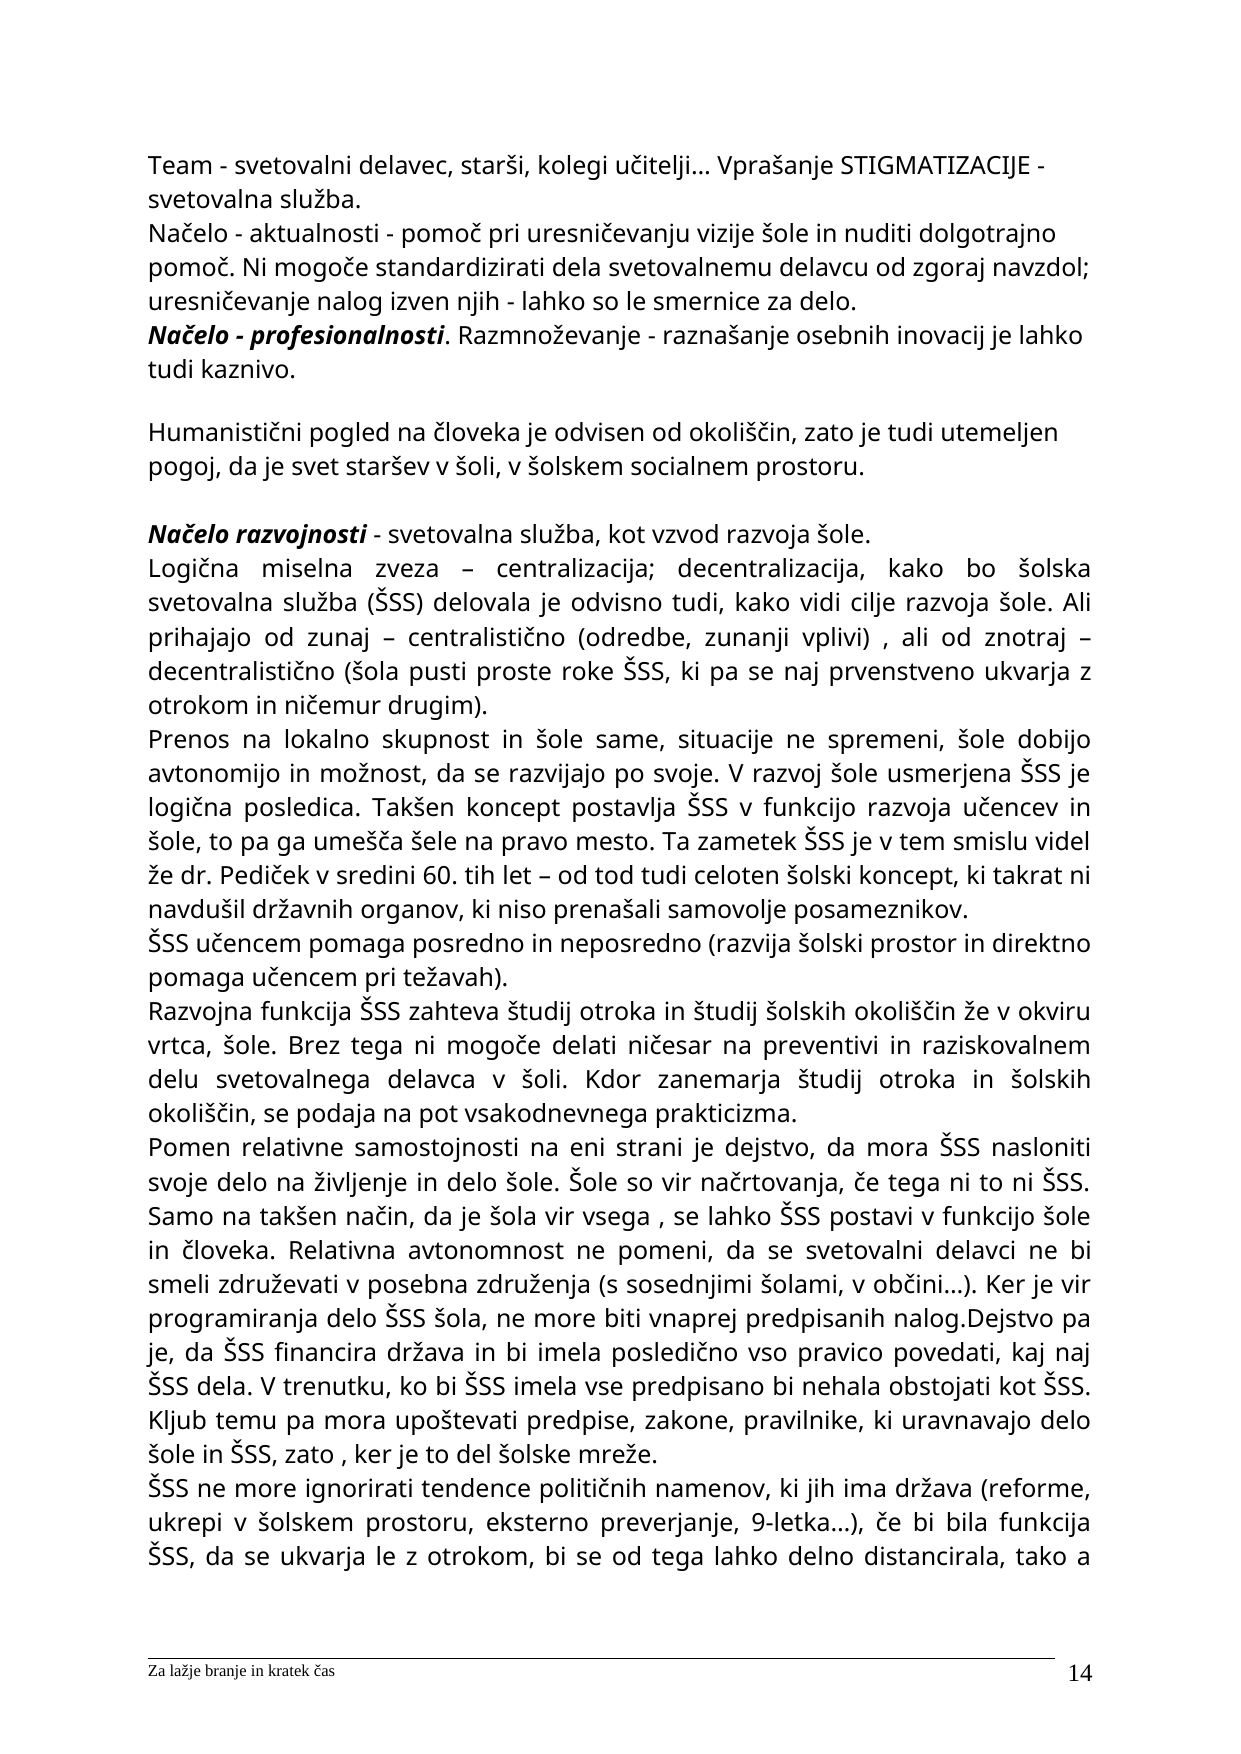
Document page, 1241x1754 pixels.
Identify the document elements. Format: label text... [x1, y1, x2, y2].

text Prenos na lokalno skupnost in šole same, situacije ne spremeni, šole dobijo avtonomijo in možnost, da se razvijajo po svoje. V razvoj šole usmerjena ŠSS je logična posledica. Takšen koncept postavlja ŠSS v funkcijo razvoja učencev in šole, to pa ga umešča šele na pravo mesto. Ta zametek ŠSS je v tem smislu videl že dr. Pediček v sredini 60. tih let – od tod tudi celoten šolski koncept, ki takrat ni navdušil državnih organov, ki niso prenašali samovolje posameznikov. [148, 721, 1093, 926]
text Načelo razvojnosti - svetovalna služba, kot vzvod razvoja šole. [148, 517, 1093, 551]
text Logična miselna zveza – centralizacija; decentralizacija, kako bo šolska svetovalna služba (ŠSS) delovala je odvisno tudi, kako vidi cilje razvoja šole. Ali prihajajo od zunaj – centralistično (odredbe, zunanji vplivi) , ali od znotraj – decentralistično (šola pusti proste roke ŠSS, ki pa se naj prvenstveno ukvarja z otrokom in ničemur drugim). [148, 551, 1093, 721]
text Načelo - aktualnosti - pomoč pri uresničevanju vizije šole in nuditi dolgotrajno pomoč. Ni mogoče standardizirati dela svetovalnemu delavcu od zgoraj navzdol; uresničevanje nalog izven njih - lahko so le smernice za delo. [148, 216, 1093, 318]
text ŠSS ne more ignorirati tendence političnih namenov, ki jih ima država (reforme, ukrepi v šolskem prostoru, eksterno preverjanje, 9-letka…), če bi bila funkcija ŠSS, da se ukvarja le z otrokom, bi se od tega lahko delno distancirala, tako a [148, 1471, 1093, 1573]
text Team - svetovalni delavec, starši, kolegi učitelji… Vprašanje STIGMATIZACIJE - svetovalna služba. [148, 148, 1093, 216]
text Razvojna funkcija ŠSS zahteva študij otroka in študij šolskih okoliščin že v okviru vrtca, šole. Brez tega ni mogoče delati ničesar na preventivi in raziskovalnem delu svetovalnega delavca v šoli. Kdor zanemarja študij otroka in šolskih okoliščin, se podaja na pot vsakodnevnega prakticizma. [148, 994, 1093, 1130]
text Načelo - profesionalnosti. Razmnoževanje - raznašanje osebnih inovacij je lahko tudi kaznivo. [148, 318, 1093, 386]
text ŠSS učencem pomaga posredno in neposredno (razvija šolski prostor in direktno pomaga učencem pri težavah). [148, 926, 1093, 994]
subtitle Humanistični pogled na človeka je odvisen od okoliščin, zato je tudi utemeljen pogoj, da je svet staršev v šoli, v šolskem socialnem prostoru. [148, 415, 1093, 483]
text Pomen relativne samostojnosti na eni strani je dejstvo, da mora ŠSS nasloniti svoje delo na življenje in delo šole. Šole so vir načrtovanja, če tega ni to ni ŠSS. Samo na takšen način, da je šola vir vsega , se lahko ŠSS postavi v funkcijo šole in človeka. Relativna avtonomnost ne pomeni, da se svetovalni delavci ne bi smeli združevati v posebna združenja (s sosednjimi šolami, v občini…). Ker je vir programiranja delo ŠSS šola, ne more biti vnaprej predpisanih nalog.Dejstvo pa je, da ŠSS financira država in bi imela posledično vso pravico povedati, kaj naj ŠSS dela. V trenutku, ko bi ŠSS imela vse predpisano bi nehala obstojati kot ŠSS. Kljub temu pa mora upoštevati predpise, zakone, pravilnike, ki uravnavajo delo šole in ŠSS, zato , ker je to del šolske mreže. [148, 1130, 1093, 1471]
